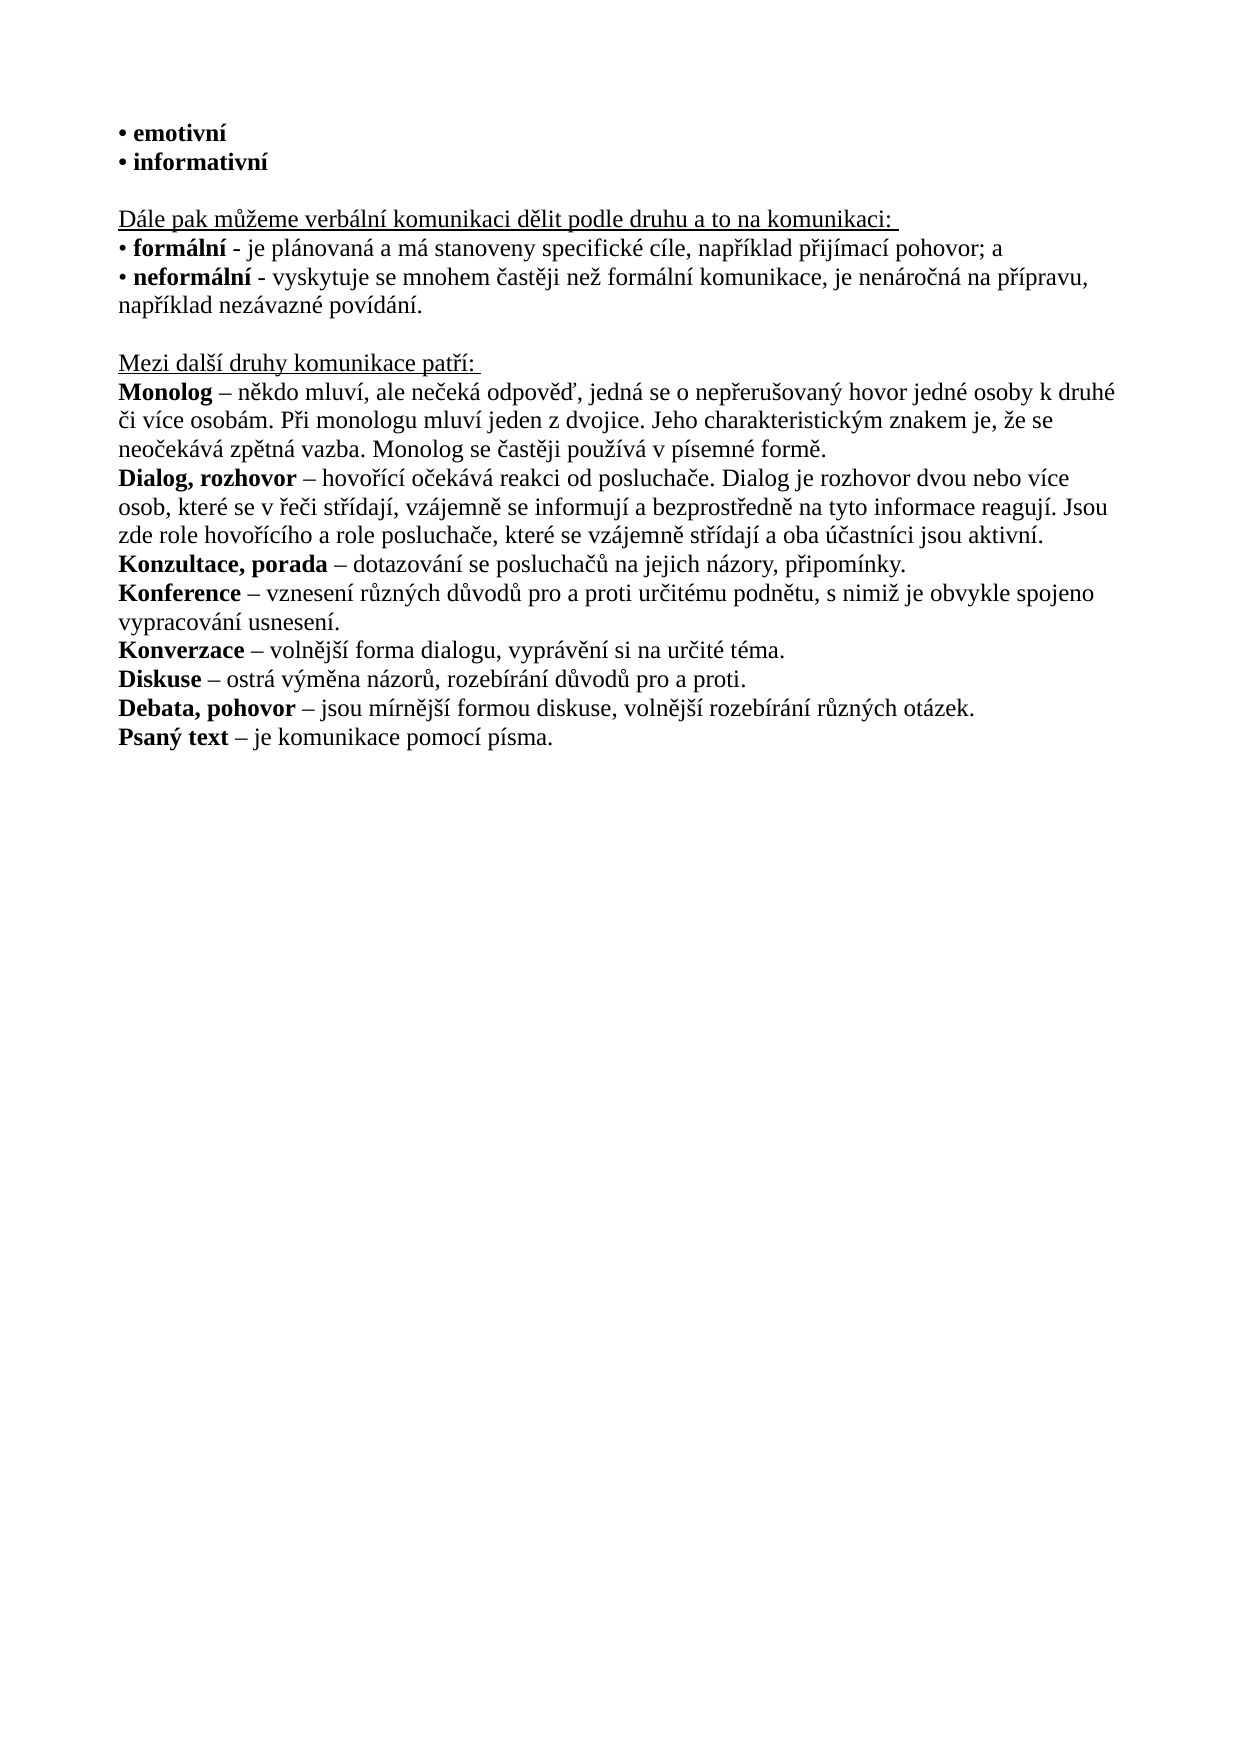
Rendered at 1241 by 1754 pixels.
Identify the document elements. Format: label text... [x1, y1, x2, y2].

text Konference – vznesení různých důvodů pro a proti určitému podnětu, s nimiž je obvykle spojeno vypracování usnesení. [118, 578, 1122, 636]
text Dále pak můžeme verbální komunikaci dělit podle druhu a to na komunikaci: [118, 204, 1122, 233]
text • neformální - vyskytuje se mnohem častěji než formální komunikace, je nenáročná na přípravu, například nezávazné povídání. [118, 262, 1122, 319]
text Konverzace – volnější forma dialogu, vyprávění si na určité téma. [118, 636, 1122, 664]
text Dialog, rozhovor – hovořící očekává reakci od posluchače. Dialog je rozhovor dvou nebo více osob, které se v řeči střídají, vzájemně se informují a bezprostředně na tyto informace reagují. Jsou zde role hovořícího a role posluchače, které se vzájemně střídají a oba účastníci jsou aktivní. Konzultace, porada – dotazování se posluchačů na jejich názory, připomínky. [118, 463, 1122, 578]
text Psaný text – je komunikace pomocí písma. [118, 722, 1122, 751]
text • emotivní [118, 118, 1122, 147]
text Debata, pohovor – jsou mírnější formou diskuse, volnější rozebírání různých otázek. [118, 693, 1122, 722]
text Monolog – někdo mluví, ale nečeká odpověď, jedná se o nepřerušovaný hovor jedné osoby k druhé či více osobám. Při monologu mluví jeden z dvojice. Jeho charakteristickým znakem je, že se neočekává zpětná vazba. Monolog se častěji používá v písemné formě. [118, 377, 1122, 463]
text Diskuse – ostrá výměna názorů, rozebírání důvodů pro a proti. [118, 664, 1122, 693]
text • informativní [118, 147, 1122, 176]
text Mezi další druhy komunikace patří: [118, 348, 1122, 377]
text • formální - je plánovaná a má stanoveny specifické cíle, například přijímací pohovor; a [118, 233, 1122, 262]
